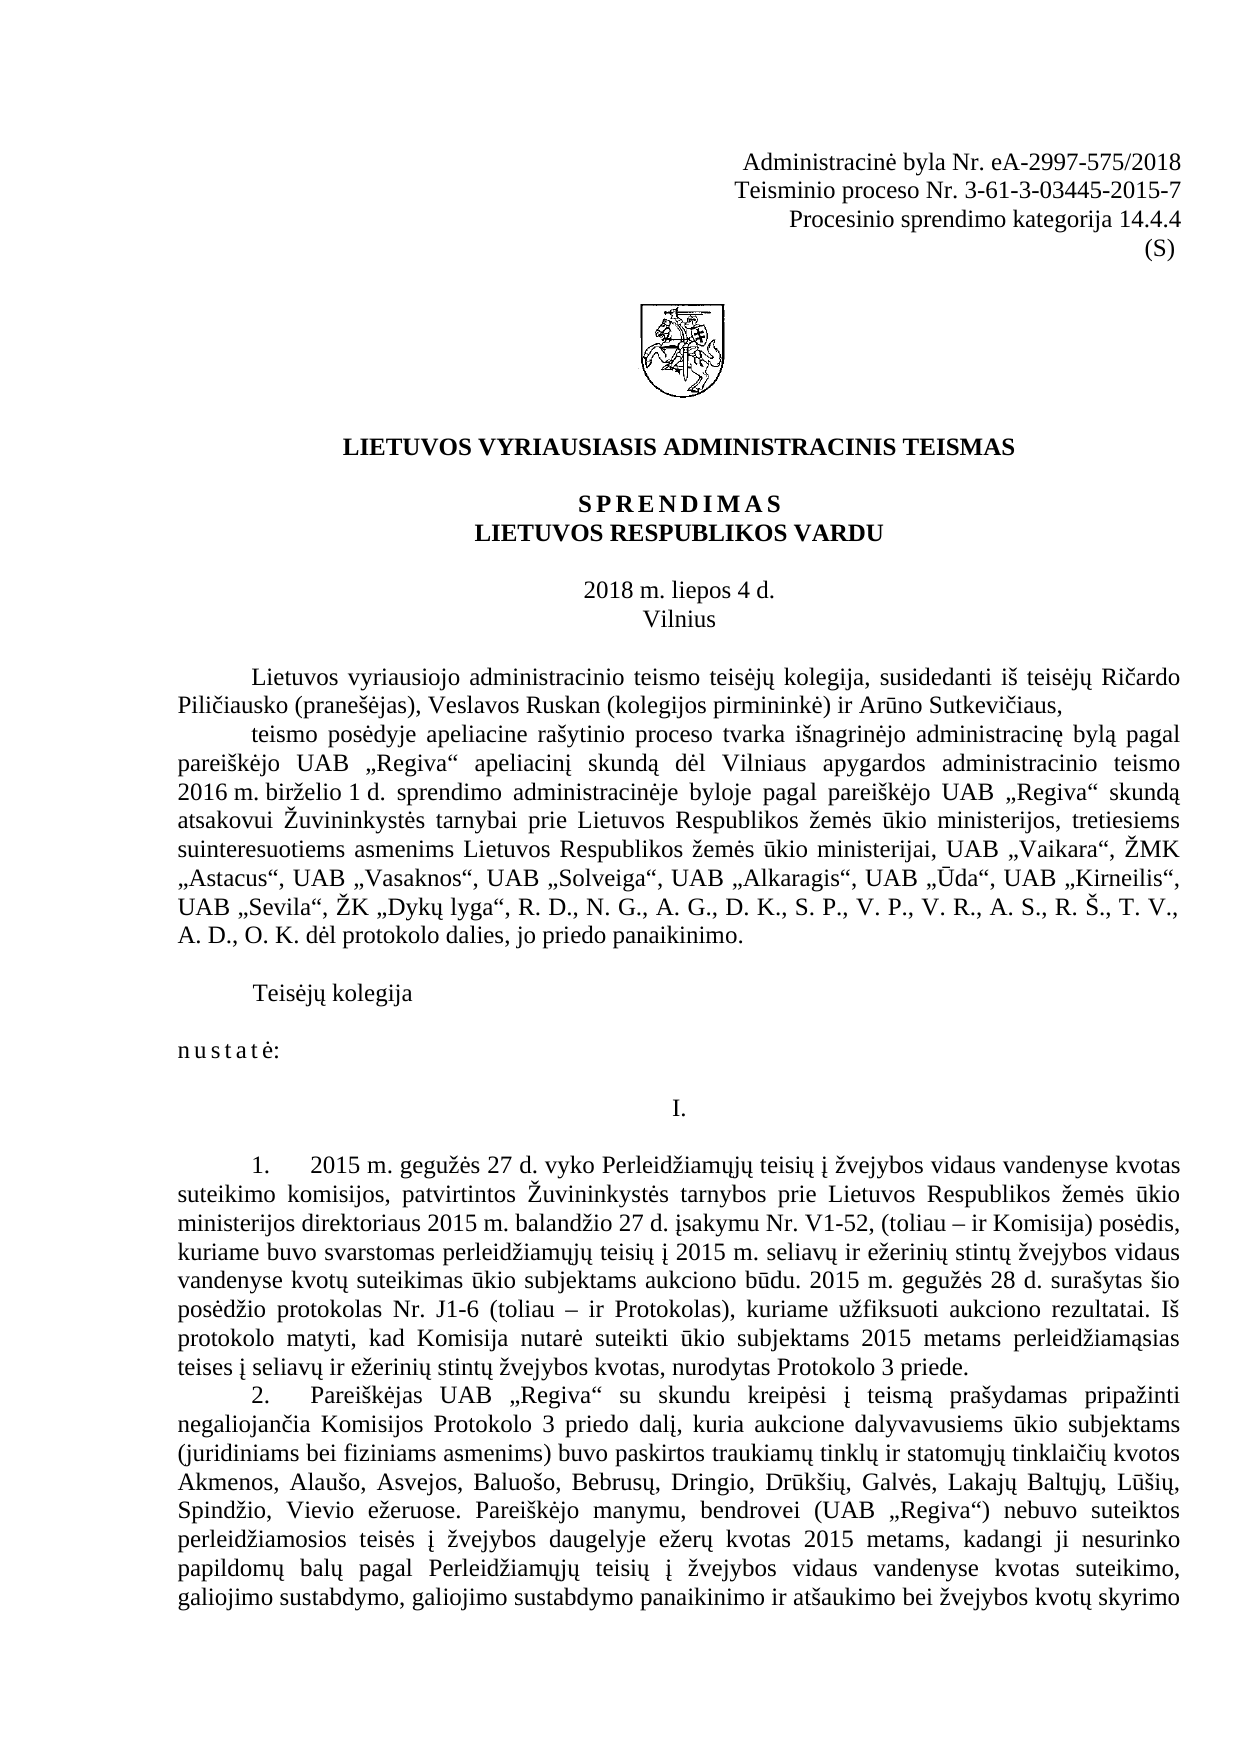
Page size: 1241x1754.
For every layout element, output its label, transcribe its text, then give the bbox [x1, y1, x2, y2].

text 1. 2015 m. gegužės 27 d. vyko Perleidžiamųjų teisių į žvejybos vidaus vandenyse kvotas suteikimo komisijos, patvirtintos Žuvininkystės tarnybos prie Lietuvos Respublikos žemės ūkio ministerijos direktoriaus 2015 m. balandžio 27 d. įsakymu Nr. V1-52, (toliau – ir Komisija) posėdis, kuriame buvo svarstomas perleidžiamųjų teisių į 2015 m. seliavų ir ežerinių stintų žvejybos vidaus vandenyse kvotų suteikimas ūkio subjektams aukciono būdu. 2015 m. gegužės 28 d. surašytas šio posėdžio protokolas Nr. J1-6 (toliau – ir Protokolas), kuriame užfiksuoti aukciono rezultatai. Iš protokolo matyti, kad Komisija nutarė suteikti ūkio subjektams 2015 metams perleidžiamąsias teises į seliavų ir ežerinių stintų žvejybos kvotas, nurodytas Protokolo 3 priede. [177, 1150, 1181, 1380]
text teismo posėdyje apeliacine rašytinio proceso tvarka išnagrinėjo administracinę bylą pagal pareiškėjo UAB „Regiva“ apeliacinį skundą dėl Vilniaus apygardos administracinio teismo 2016 m. birželio 1 d. sprendimo administracinėje byloje pagal pareiškėjo UAB „Regiva“ skundą atsakovui Žuvininkystės tarnybai prie Lietuvos Respublikos žemės ūkio ministerijos, tretiesiems suinteresuotiems asmenims Lietuvos Respublikos žemės ūkio ministerijai, UAB „Vaikara“, ŽMK „Astacus“, UAB „Vasaknos“, UAB „Solveiga“, UAB „Alkaragis“, UAB „Ūda“, UAB „Kirneilis“, UAB „Sevila“, ŽK „Dykų lyga“, R. D., N. G., A. G., D. K., S. P., V. P., V. R., A. S., R. Š., T. V., A. D., O. K. dėl protokolo dalies, jo priedo panaikinimo. [177, 719, 1181, 949]
text LIETUVOS VYRIAUSIASIS ADMINISTRACINIS TEISMAS [177, 432, 1181, 460]
text (S) [177, 233, 1181, 262]
text 2. Pareiškėjas UAB „Regiva“ su skundu kreipėsi į teismą prašydamas pripažinti negaliojančia Komisijos Protokolo 3 priedo dalį, kuria aukcione dalyvavusiems ūkio subjektams (juridiniams bei fiziniams asmenims) buvo paskirtos traukiamų tinklų ir statomųjų tinklaičių kvotos Akmenos, Alaušo, Asvejos, Baluošo, Bebrusų, Dringio, Drūkšių, Galvės, Lakajų Baltųjų, Lūšių, Spindžio, Vievio ežeruose. Pareiškėjo manymu, bendrovei (UAB „Regiva“) nebuvo suteiktos perleidžiamosios teisės į žvejybos daugelyje ežerų kvotas 2015 metams, kadangi ji nesurinko papildomų balų pagal Perleidžiamųjų teisių į žvejybos vidaus vandenyse kvotas suteikimo, galiojimo sustabdymo, galiojimo sustabdymo panaikinimo ir atšaukimo bei žvejybos kvotų skyrimo [177, 1380, 1181, 1610]
text SPRENDIMAS [177, 489, 1181, 518]
text Administracinė byla Nr. eA-2997-575/2018 [177, 147, 1181, 176]
text Teisminio proceso Nr. 3-61-3-03445-2015-7 [177, 176, 1181, 204]
text Teisėjų kolegija [177, 978, 1181, 1007]
text 2018 m. liepos 4 d. [177, 575, 1181, 604]
text Lietuvos vyriausiojo administracinio teismo teisėjų kolegija, susidedanti iš teisėjų Ričardo Piličiausko (pranešėjas), Veslavos Ruskan (kolegijos pirmininkė) ir Arūno Sutkevičiaus, [177, 662, 1181, 719]
text Procesinio sprendimo kategorija 14.4.4 [177, 204, 1181, 233]
text nustatė: [177, 1035, 1181, 1064]
text Vilnius [177, 604, 1181, 633]
text LIETUVOS RESPUBLIKOS VARDU [177, 518, 1181, 547]
text I. [177, 1093, 1181, 1122]
